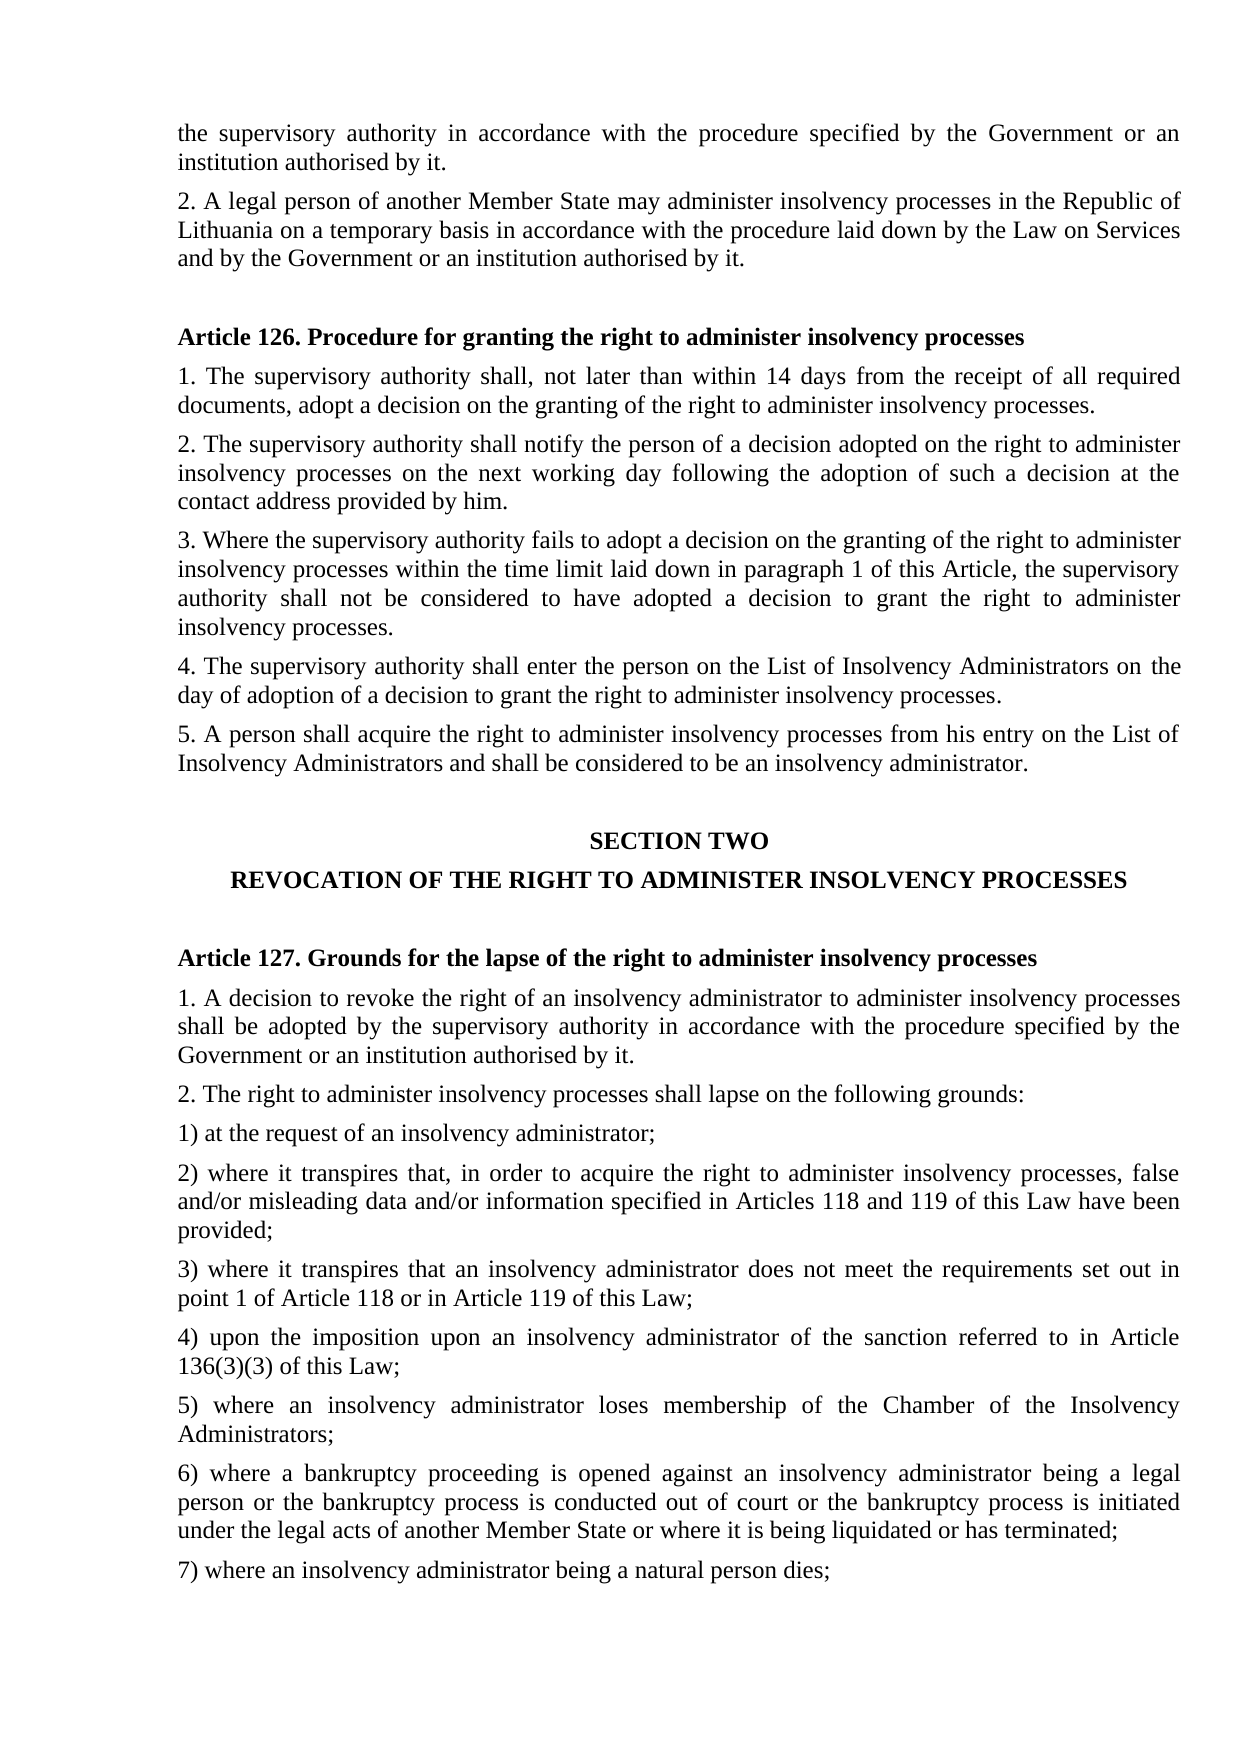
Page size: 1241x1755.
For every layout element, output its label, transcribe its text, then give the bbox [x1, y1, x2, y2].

text 2. A legal person of another Member State may administer insolvency processes in the Republic of Lithuania on a temporary basis in accordance with the procedure laid down by the Law on Services and by the Government or an institution authorised by it. [177, 186, 1181, 272]
text SECTION TWO [177, 826, 1181, 855]
text REVOCATION OF THE RIGHT TO ADMINISTER INSOLVENCY PROCESSES [177, 865, 1181, 894]
text 3. Where the supervisory authority fails to adopt a decision on the granting of the right to administer insolvency processes within the time limit laid down in paragraph 1 of this Article, the supervisory authority shall not be considered to have adopted a decision to grant the right to administer insolvency processes. [177, 526, 1181, 641]
text 7) where an insolvency administrator being a natural person dies; [177, 1555, 1181, 1583]
text 2. The right to administer insolvency processes shall lapse on the following grounds: [177, 1079, 1181, 1108]
text 2) where it transpires that, in order to acquire the right to administer insolvency processes, false and/or misleading data and/or information specified in Articles 118 and 119 of this Law have been provided; [177, 1158, 1181, 1244]
text 5. A person shall acquire the right to administer insolvency processes from his entry on the List of Insolvency Administrators and shall be considered to be an insolvency administrator. [177, 719, 1181, 776]
text 1. A decision to revoke the right of an insolvency administrator to administer insolvency processes shall be adopted by the supervisory authority in accordance with the procedure specified by the Government or an institution authorised by it. [177, 983, 1181, 1069]
text 6) where a bankruptcy proceeding is opened against an insolvency administrator being a legal person or the bankruptcy process is conducted out of court or the bankruptcy process is initiated under the legal acts of another Member State or where it is being liquidated or has terminated; [177, 1458, 1181, 1544]
text 4. The supervisory authority shall enter the person on the List of Insolvency Administrators on the day of adoption of a decision to grant the right to administer insolvency processes. [177, 651, 1181, 708]
text Article 126. Procedure for granting the right to administer insolvency processes [177, 322, 1181, 351]
text Article 127. Grounds for the lapse of the right to administer insolvency processes [177, 943, 1181, 972]
text 1. The supervisory authority shall, not later than within 14 days from the receipt of all required documents, adopt a decision on the granting of the right to administer insolvency processes. [177, 361, 1181, 418]
text 1) at the request of an insolvency administrator; [177, 1118, 1181, 1147]
text 5) where an insolvency administrator loses membership of the Chamber of the Insolvency Administrators; [177, 1390, 1181, 1448]
text 2. The supervisory authority shall notify the person of a decision adopted on the right to administer insolvency processes on the next working day following the adoption of such a decision at the contact address provided by him. [177, 429, 1181, 515]
text 4) upon the imposition upon an insolvency administrator of the sanction referred to in Article 136(3)(3) of this Law; [177, 1322, 1181, 1380]
text 3) where it transpires that an insolvency administrator does not meet the requirements set out in point 1 of Article 118 or in Article 119 of this Law; [177, 1254, 1181, 1312]
text the supervisory authority in accordance with the procedure specified by the Government or an institution authorised by it. [177, 118, 1181, 176]
